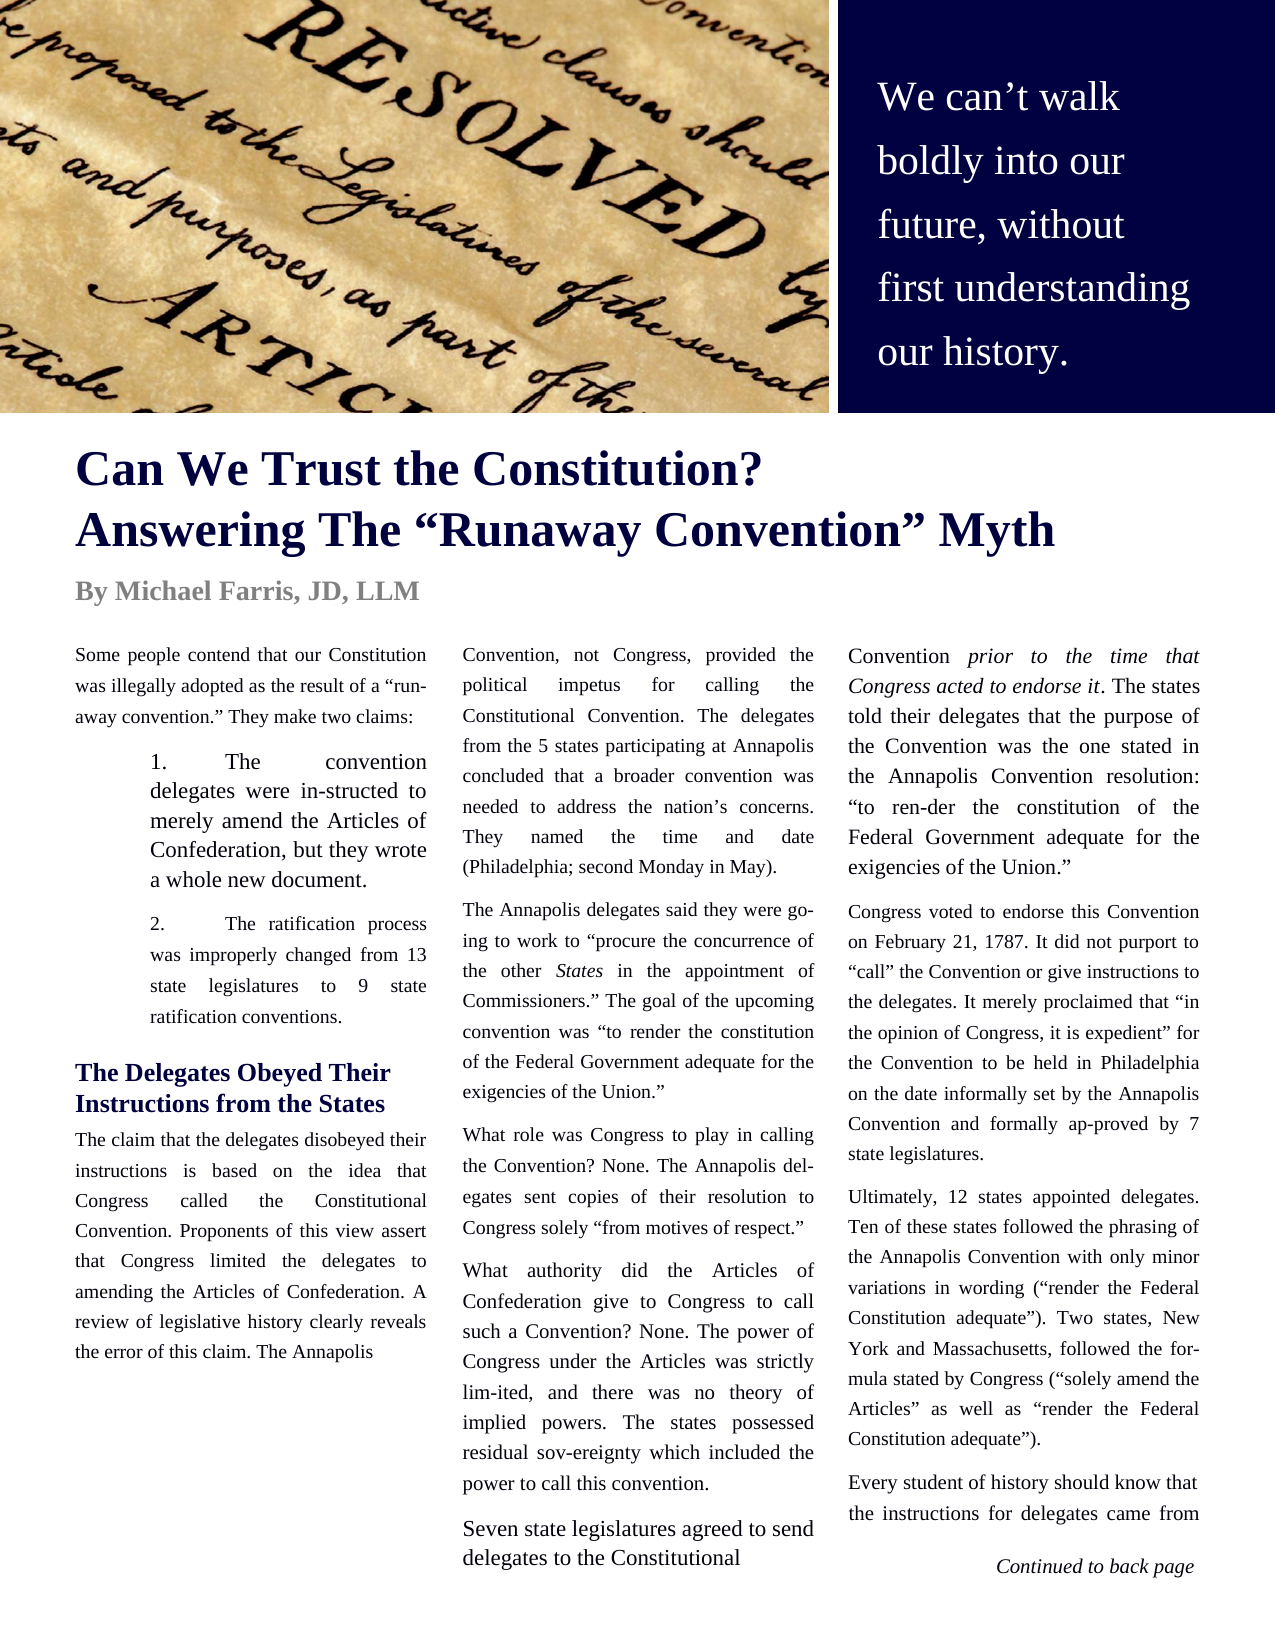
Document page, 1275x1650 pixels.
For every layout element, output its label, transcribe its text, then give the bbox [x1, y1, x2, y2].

text the instructions for delegates came from Continued to back page [848, 1501, 1200, 1578]
list The ratification process was improperly changed from 13 state legislatures to 9 state ratification conventions. [150, 912, 427, 1028]
text Seven state legislatures agreed to send delegates to the Constitutional [462, 1515, 814, 1570]
text What role was Congress to play in calling the Convention? None. The Annapolis del-egates sent copies of their resolution to Congress solely “from motives of respect.” [462, 1123, 814, 1238]
text Some people contend that our Constitution was illegally adopted as the result of a “run-away convention.” They make two claims: [75, 643, 427, 728]
text Convention prior to the time that Congress acted to endorse it. The states told their delegates that the purpose of the Convention was the one stated in the Annapolis Convention resolution: “to ren-der the constitution of the Federal Government adequate for the exigencies of the Union.” [848, 643, 1200, 879]
text Congress voted to endorse this Convention on February 21, 1787. It did not purport to “call” the Convention or give instructions to the delegates. It merely proclaimed that “in the opinion of Congress, it is expedient” for the Convention to be held in Philadelphia on the date informally set by the Annapolis Convention and formally ap-proved by 7 state legislatures. [848, 899, 1200, 1165]
text Every student of history should know that [848, 1470, 1200, 1494]
text Can We Trust the Constitution? [75, 439, 1200, 497]
text Convention, not Congress, provided the political impetus for calling the Constitutional Convention. The delegates from the 5 states participating at Annapolis concluded that a broader convention was needed to address the nation’s concerns. They named the time and date (Philadelphia; second Monday in May). [462, 643, 814, 878]
text We can’t walk boldly into our future, without first understanding our history. [877, 72, 1198, 374]
picture [0, 0, 1275, 413]
text Answering The “Runaway Convention” Myth [75, 500, 1200, 557]
text Ultimately, 12 states appointed delegates. Ten of these states followed the phrasing of the Annapolis Convention with only minor variations in wording (“render the Federal Constitution adequate”). Two states, New York and Massachusetts, followed the for-mula stated by Congress (“solely amend the Articles” as well as “render the Federal Constitution adequate”). [848, 1185, 1200, 1450]
text By Michael Farris, JD, LLM [75, 574, 1200, 607]
list The convention delegates were in-structed to merely amend the Articles of Confederation, but they wrote a whole new document. [150, 748, 427, 892]
text The Annapolis delegates said they were go-ing to work to “procure the concurrence of the other States in the appointment of Commissioners.” The goal of the upcoming convention was “to render the constitution of the Federal Government adequate for the exigencies of the Union.” [462, 898, 814, 1103]
text The Delegates Obeyed Their Instructions from the States [75, 1057, 425, 1118]
text What authority did the Articles of Confederation give to Congress to call such a Convention? None. The power of Congress under the Articles was strictly lim-ited, and there was no theory of implied powers. The states possessed residual sov-ereignty which included the power to call this convention. [462, 1258, 814, 1495]
text The claim that the delegates disobeyed their instructions is based on the idea that Congress called the Constitutional Convention. Proponents of this view assert that Congress limited the delegates to amending the Articles of Confederation. A review of legislative history clearly reveals the error of this claim. The Annapolis [75, 1128, 427, 1363]
